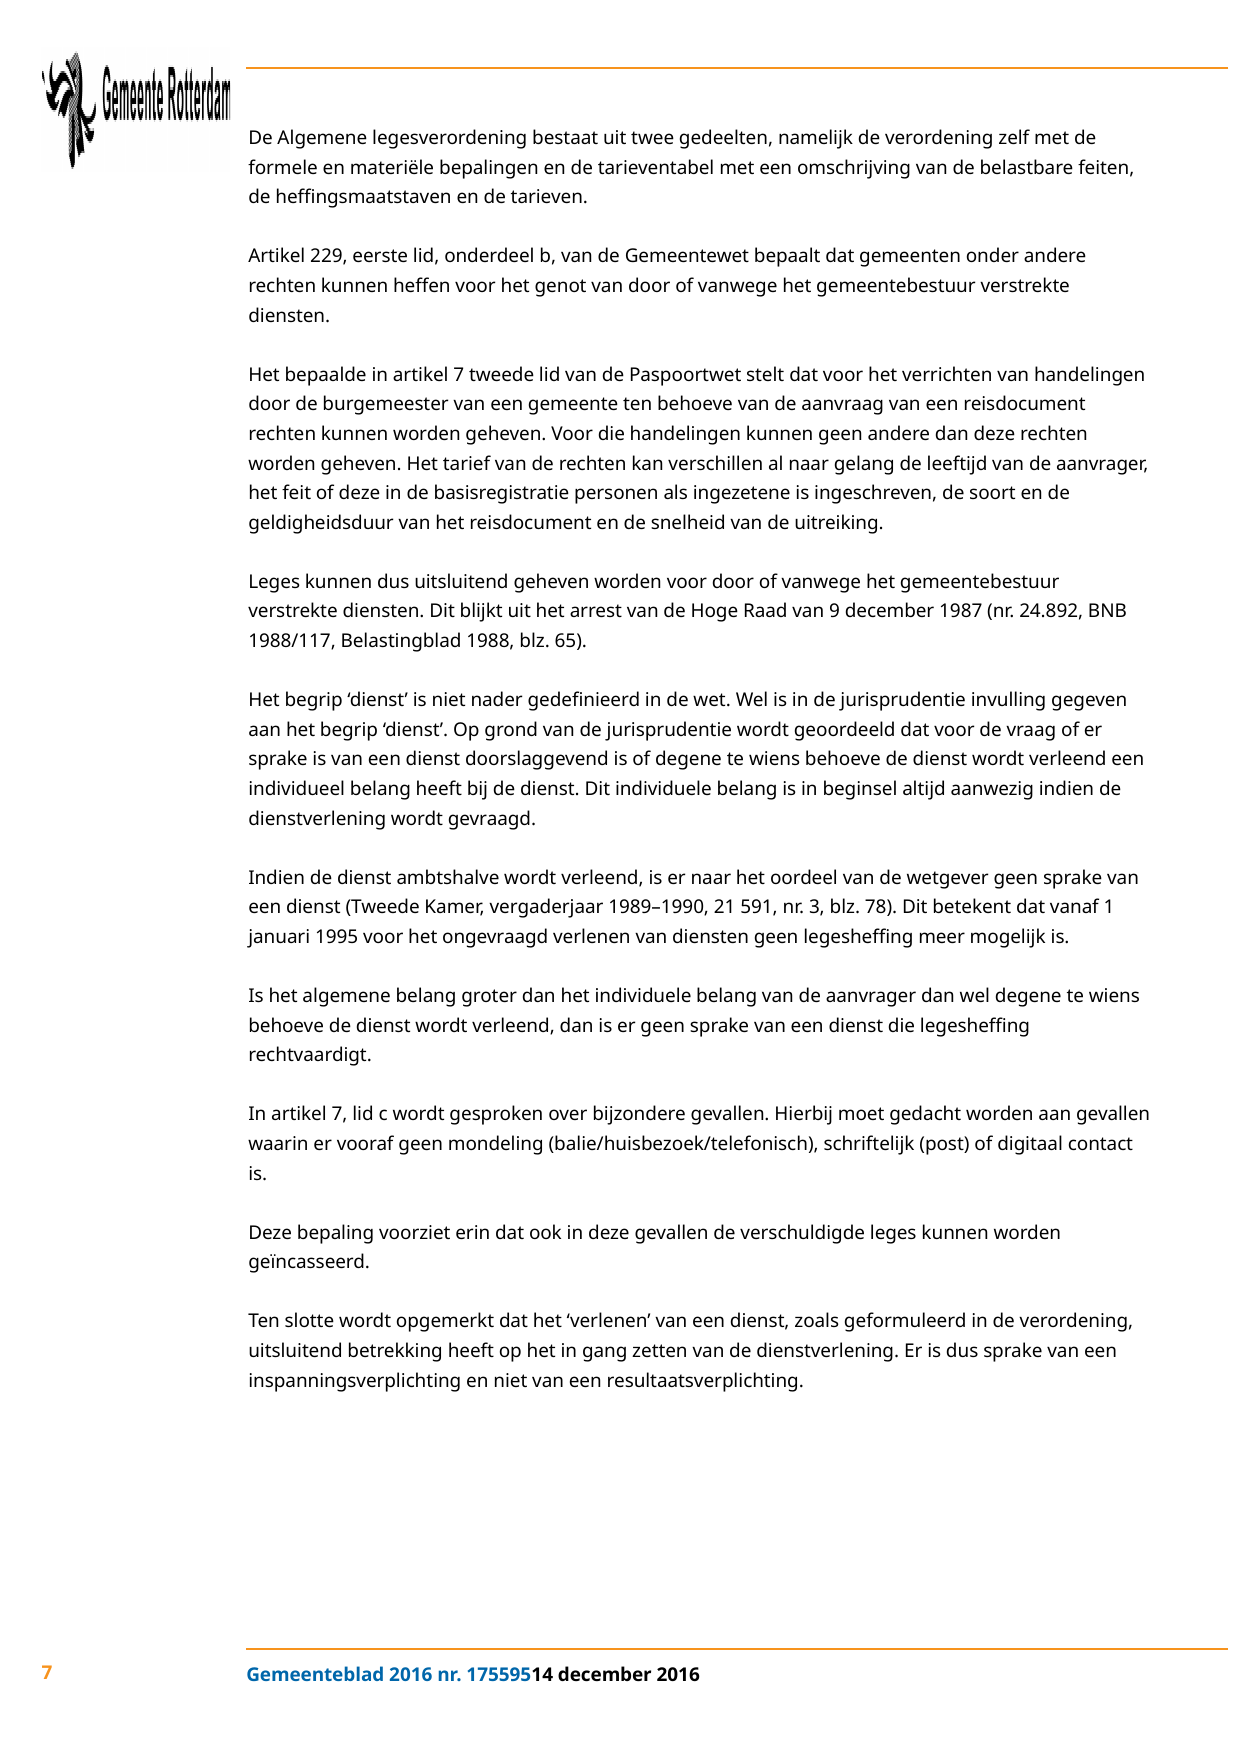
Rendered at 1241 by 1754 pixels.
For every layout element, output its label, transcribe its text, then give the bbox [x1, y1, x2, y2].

text De Algemene legesverordening bestaat uit twee gedeelten, namelijk de verordening zelf met de formele en materiële bepalingen en de tarieventabel met een omschrijving van de belastbare feiten, de heffingsmaatstaven en de tarieven. [248, 124, 1152, 209]
text Ten slotte wordt opgemerkt dat het ‘verlenen’ van een dienst, zoals geformuleerd in de verordening, uitsluitend betrekking heeft op het in gang zetten van de dienstverlening. Er is dus sprake van een inspanningsverplichting en niet van een resultaatsverplichting. [248, 1308, 1152, 1393]
picture [41, 47, 231, 172]
text Is het algemene belang groter dan het individuele belang van de aanvrager dan wel degene te wiens behoeve de dienst wordt verleend, dan is er geen sprake van een dienst die legesheffing rechtvaardigt. [248, 982, 1152, 1067]
text Leges kunnen dus uitsluitend geheven worden voor door of vanwege het gemeentebestuur verstrekte diensten. Dit blijkt uit het arrest van de Hoge Raad van 9 december 1987 (nr. 24.892, BNB 1988/117, Belastingblad 1988, blz. 65). [248, 568, 1152, 653]
text Het begrip ‘dienst’ is niet nader gedefinieerd in de wet. Wel is in de jurisprudentie invulling gegeven aan het begrip ‘dienst’. Op grond van de jurisprudentie wordt geoordeeld dat voor de vraag of er sprake is van een dienst doorslaggevend is of degene te wiens behoeve de dienst wordt verleend een individueel belang heeft bij de dienst. Dit individuele belang is in beginsel altijd aanwezig indien de dienstverlening wordt gevraagd. [248, 686, 1152, 831]
text In artikel 7, lid c wordt gesproken over bijzondere gevallen. Hierbij moet gedacht worden aan gevallen waarin er vooraf geen mondeling (balie/huisbezoek/telefonisch), schriftelijk (post) of digitaal contact is. [248, 1101, 1152, 1186]
text Artikel 229, eerste lid, onderdeel b, van de Gemeentewet bepaalt dat gemeenten onder andere rechten kunnen heffen voor het genot van door of vanwege het gemeentebestuur verstrekte diensten. [248, 243, 1152, 328]
text Het bepaalde in artikel 7 tweede lid van de Paspoortwet stelt dat voor het verrichten van handelingen door de burgemeester van een gemeente ten behoeve van de aanvraag van een reisdocument rechten kunnen worden geheven. Voor die handelingen kunnen geen andere dan deze rechten worden geheven. Het tarief van de rechten kan verschillen al naar gelang de leeftijd van de aanvrager, het feit of deze in de basisregistratie personen als ingezetene is ingeschreven, de soort en de geldigheidsduur van het reisdocument en de snelheid van de uitreiking. [248, 361, 1152, 535]
text Deze bepaling voorziet erin dat ook in deze gevallen de verschuldigde leges kunnen worden geïncasseerd. [248, 1219, 1152, 1274]
text Indien de dienst ambtshalve wordt verleend, is er naar het oordeel van de wetgever geen sprake van een dienst (Tweede Kamer, vergaderjaar 1989–1990, 21 591, nr. 3, blz. 78). Dit betekent dat vanaf 1 januari 1995 voor het ongevraagd verlenen van diensten geen legesheffing meer mogelijk is. [248, 864, 1152, 949]
